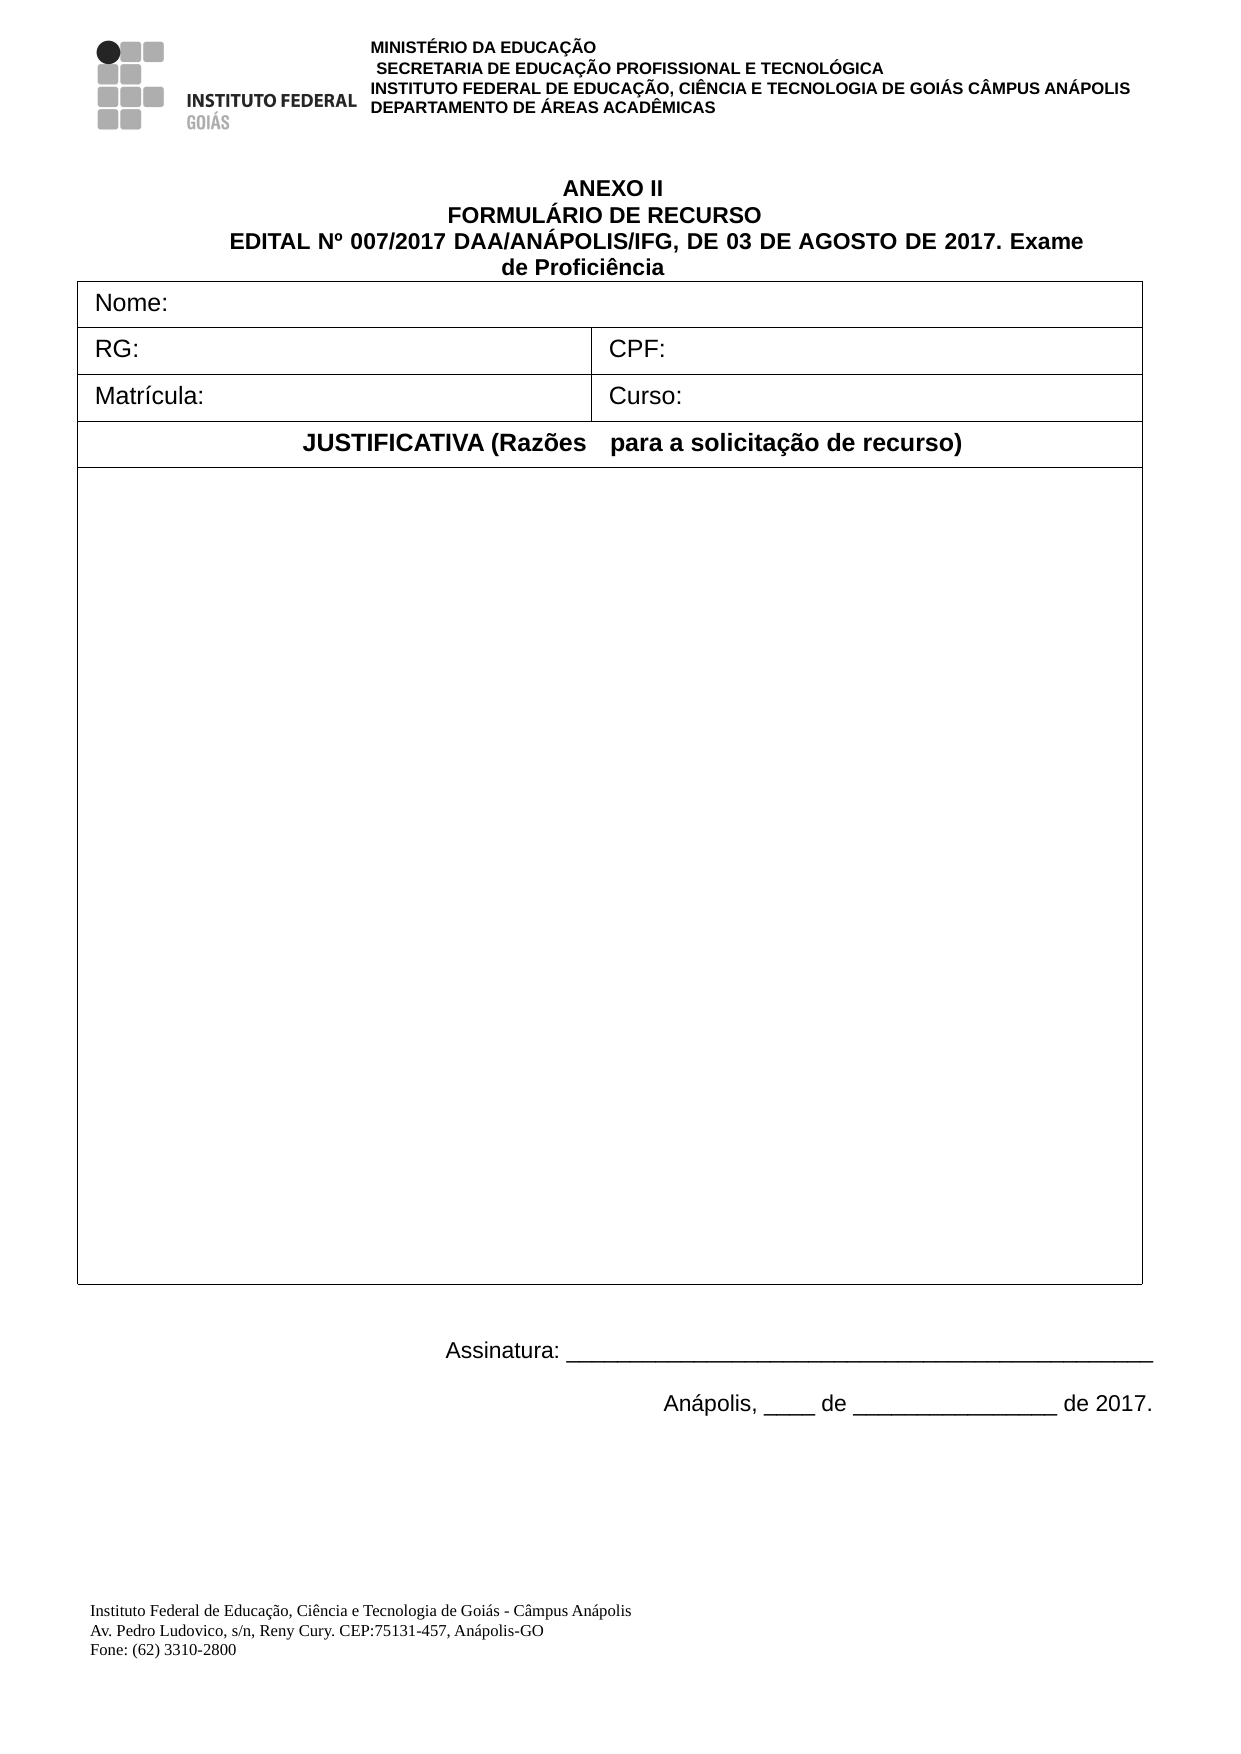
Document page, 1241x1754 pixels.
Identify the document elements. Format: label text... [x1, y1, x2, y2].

text FORMULÁRIO DE RECURSO [447, 202, 1152, 228]
table_header Nome: [78, 282, 592, 327]
table_cell [592, 468, 1142, 1284]
table_cell Curso: [592, 375, 1142, 421]
text ANEXO II [562, 175, 1152, 202]
text Assinatura: ______________________________________________ [89, 1337, 1152, 1363]
subtitle EDITAL Nº 007/2017 DAA/ANÁPOLIS/IFG, DE 03 DE AGOSTO DE 2017. Exame de Proficiência [229, 228, 1085, 281]
table_cell RG: [78, 328, 591, 374]
table_cell Matrícula: [78, 375, 591, 421]
table_header [592, 282, 1142, 327]
picture [90, 33, 363, 137]
table_cell [78, 468, 592, 1284]
table_cell CPF: [592, 328, 1142, 374]
table_cell JUSTIFICATIVA (Razões [78, 422, 592, 467]
text Anápolis, ____ de ________________ de 2017. [89, 1390, 1152, 1416]
table_cell para a solicitação de recurso) [592, 422, 1142, 467]
